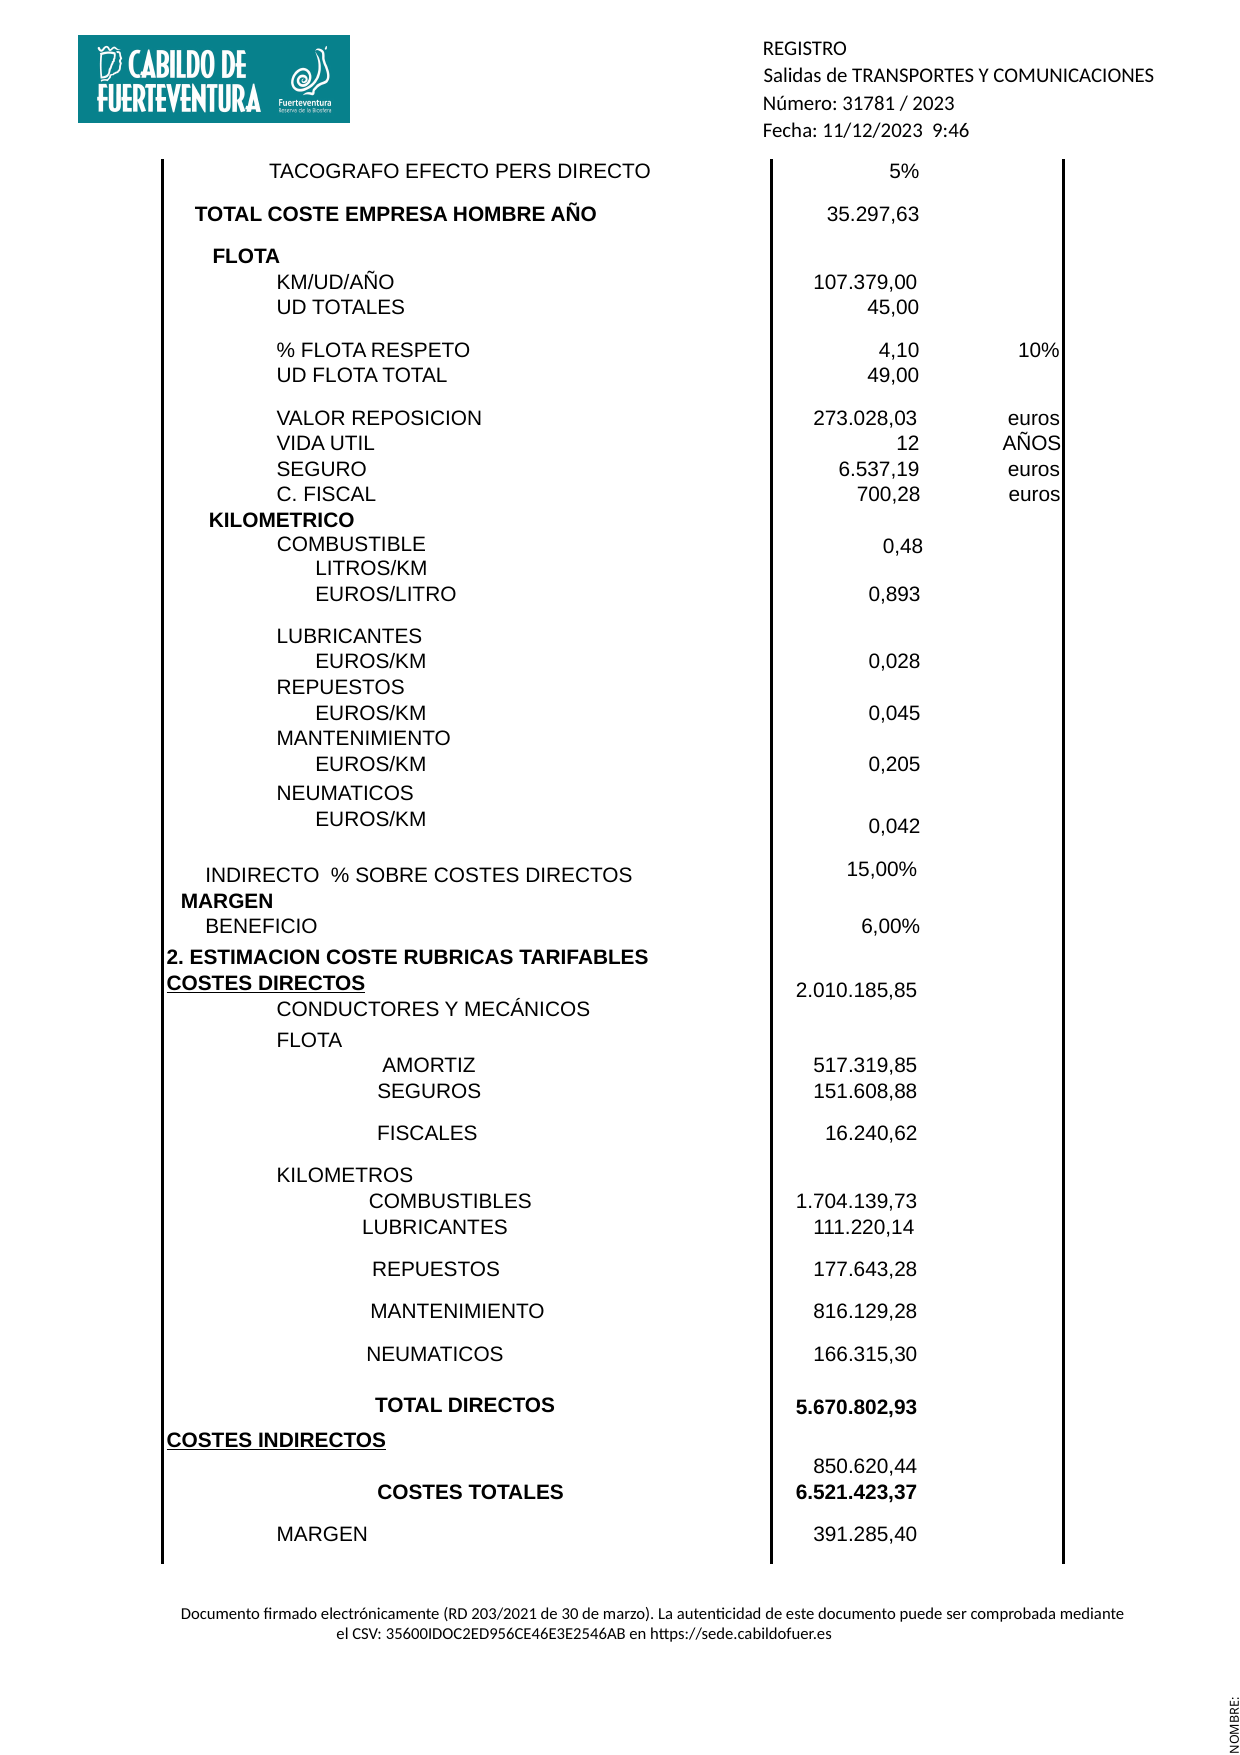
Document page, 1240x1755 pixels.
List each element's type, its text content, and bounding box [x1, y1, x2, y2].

table_cell [1008, 1079, 1062, 1121]
table_cell [1008, 508, 1062, 581]
table_cell 850.620,44 [773, 1428, 1008, 1479]
table_cell [1008, 889, 1062, 945]
table_cell [1002, 202, 1062, 244]
table_cell 5% [773, 159, 1002, 202]
table_cell 2.010.185,85 [773, 945, 1008, 1027]
table_cell euros [1002, 457, 1062, 482]
table_cell [1008, 581, 1062, 624]
table_cell NEUMATICOS EUROS/KM [164, 781, 770, 846]
table_cell 10% [1002, 338, 1062, 363]
table_cell euros [1002, 405, 1062, 431]
table_cell VIDA UTIL [164, 431, 770, 457]
table_cell 45,00 [773, 295, 1002, 337]
table_cell 177.643,28 [773, 1257, 1008, 1299]
table_cell 111.220,14 [773, 1215, 1008, 1257]
table_cell [1008, 675, 1062, 726]
table_cell KILOMETROS COMBUSTIBLES [164, 1163, 770, 1214]
table_cell MANTENIMIENTO [164, 1299, 770, 1341]
table_cell 0,205 [773, 726, 1008, 781]
table_cell [1008, 1341, 1062, 1384]
table_cell 816.129,28 [773, 1299, 1008, 1341]
table_cell [1008, 1384, 1062, 1428]
table_cell 517.319,85 [773, 1028, 1008, 1079]
table_cell [1008, 1480, 1062, 1522]
table_cell 2. ESTIMACION COSTE RUBRICAS TARIFABLES COSTES DIRECTOS CONDUCTORES Y MECÁNICOS [164, 945, 770, 1027]
table_cell REPUESTOS [164, 1257, 770, 1299]
table_cell 49,00 [773, 363, 1002, 405]
table_cell MARGEN [164, 1522, 770, 1564]
table_cell COSTES INDIRECTOS [164, 1428, 770, 1479]
table_cell [1008, 624, 1062, 675]
table_cell 16.240,62 [773, 1121, 1008, 1163]
table_cell 0,893 [773, 581, 1008, 624]
table_cell UD TOTALES [164, 295, 770, 337]
table_cell 6.537,19 [773, 457, 1002, 482]
table_cell MARGEN BENEFICIO [164, 889, 770, 945]
table_cell [1008, 1299, 1062, 1341]
table_cell [1008, 1163, 1062, 1214]
table_cell SEGUROS [164, 1079, 770, 1121]
table_cell [1002, 295, 1062, 337]
table_cell 151.608,88 [773, 1079, 1008, 1121]
table_cell [1008, 1215, 1062, 1257]
table_cell KILOMETRICO COMBUSTIBLE LITROS/KM [164, 508, 770, 581]
table_cell 273.028,03 [773, 405, 1002, 431]
table_cell [1008, 1257, 1062, 1299]
table_cell [1008, 846, 1062, 889]
table_cell TOTAL DIRECTOS [164, 1384, 770, 1428]
table_cell % FLOTA RESPETO [164, 338, 770, 363]
table_cell [1002, 363, 1062, 405]
table_cell TOTAL COSTE EMPRESA HOMBRE AÑO [164, 202, 770, 244]
table_cell [1002, 244, 1062, 295]
table_cell [1008, 1028, 1062, 1079]
table_cell [1008, 1428, 1062, 1479]
table_cell 700,28 [773, 482, 1008, 508]
table_cell UD FLOTA TOTAL [164, 363, 770, 405]
table_cell 1.704.139,73 [773, 1163, 1008, 1214]
table_cell SEGURO [164, 457, 770, 482]
table_cell INDIRECTO % SOBRE COSTES DIRECTOS [164, 846, 770, 889]
table_cell 107.379,00 [773, 244, 1002, 295]
table_cell 15,00% [773, 846, 1008, 889]
table_cell AÑOS [1002, 431, 1062, 457]
table_cell COSTES TOTALES [164, 1480, 770, 1522]
table_cell MANTENIMIENTO EUROS/KM [164, 726, 770, 781]
table_cell VALOR REPOSICION [164, 405, 770, 431]
table_cell LUBRICANTES EUROS/KM [164, 624, 770, 675]
table_cell 166.315,30 [773, 1341, 1008, 1384]
table_cell EUROS/LITRO [164, 581, 770, 624]
table_cell 0,48 [773, 508, 1008, 581]
table_cell REPUESTOS EUROS/KM [164, 675, 770, 726]
table_cell C. FISCAL [164, 482, 770, 508]
table_cell 6,00% [773, 889, 1008, 945]
table_cell FLOTA AMORTIZ [164, 1028, 770, 1079]
table_cell [1008, 726, 1062, 781]
table_cell 0,028 [773, 624, 1008, 675]
table_cell LUBRICANTES [164, 1215, 770, 1257]
table_cell 391.285,40 [773, 1522, 1008, 1564]
table_cell FLOTA KM/UD/AÑO [164, 244, 770, 295]
table_cell [1008, 1522, 1062, 1564]
table_cell 0,045 [773, 675, 1008, 726]
table_cell 0,042 [773, 781, 1008, 846]
table_cell 35.297,63 [773, 202, 1002, 244]
table_cell 12 [773, 431, 1002, 457]
table_cell 4,10 [773, 338, 1002, 363]
table_cell [1008, 781, 1062, 846]
table_cell [1008, 945, 1062, 1027]
table_cell [1002, 159, 1062, 202]
table_cell FISCALES [164, 1121, 770, 1163]
table_cell euros [1008, 482, 1062, 508]
table_cell [1008, 1121, 1062, 1163]
table_cell NEUMATICOS [164, 1341, 770, 1384]
table_cell 5.670.802,93 [773, 1384, 1008, 1428]
table_cell 6.521.423,37 [773, 1480, 1008, 1522]
table_cell TACOGRAFO EFECTO PERS DIRECTO [164, 159, 770, 202]
